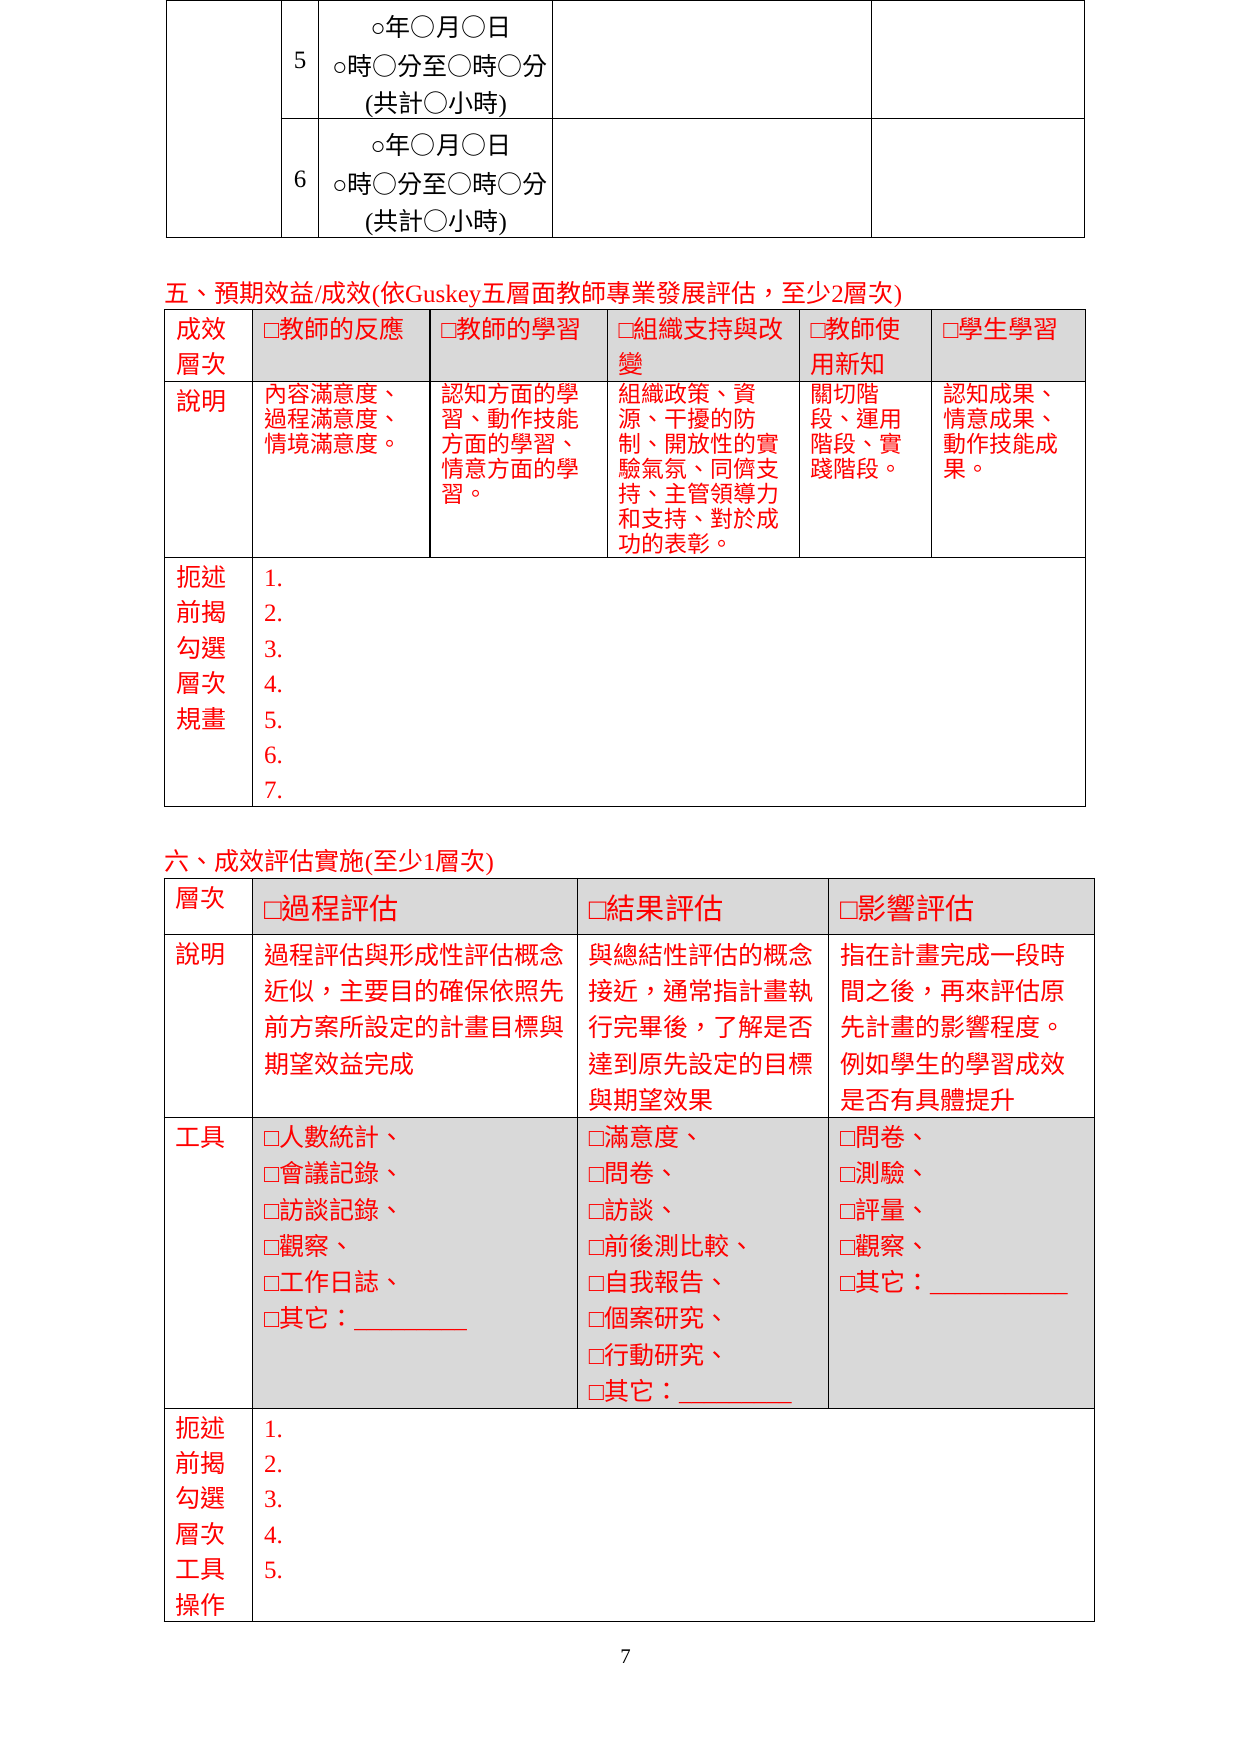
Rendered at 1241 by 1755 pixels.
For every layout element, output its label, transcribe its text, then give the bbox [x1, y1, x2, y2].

table_cell [553, 119, 871, 237]
table_cell 認知成果、情意成果、動作技能成果。 [932, 382, 1085, 557]
table_cell [872, 1, 1084, 118]
table_header □教師的反應 [253, 310, 429, 381]
table_header 層次 [165, 879, 252, 934]
table_cell 組織政策、資源、干擾的防制、開放性的實驗氣氛、同儕支持、主管領導力和支持、對於成功的表彰。 [608, 382, 799, 557]
table_cell 指在計畫完成一段時間之後，再來評估原先計畫的影響程度。例如學生的學習成效是否有具體提升 [829, 935, 1094, 1117]
table_header □結果評估 [578, 879, 828, 934]
table_header □組織支持與改變 [608, 310, 799, 381]
table_cell ○年○月○日 ○時○分至○時○分 (共計○小時) [319, 1, 552, 118]
table_cell ○年○月○日 ○時○分至○時○分 (共計○小時) [319, 119, 552, 237]
table_cell □人數統計、 □會議記錄、 □訪談記錄、 □觀察、 □工作日誌、 □其它：_________ [253, 1118, 577, 1408]
table_cell 與總結性評估的概念接近，通常指計畫執行完畢後，了解是否達到原先設定的目標與期望效果 [578, 935, 828, 1117]
table_header □學生學習 [932, 310, 1085, 381]
table_cell □問卷、 □測驗、 □評量、 □觀察、 □其它：___________ [829, 1118, 1094, 1408]
table_header □教師的學習 [431, 310, 607, 381]
table_cell 認知方面的學習、動作技能方面的學習、情意方面的學習。 [431, 382, 607, 557]
table_header □影響評估 [829, 879, 1094, 934]
table_header □教師使用新知 [800, 310, 931, 381]
table_cell 6 [282, 119, 318, 237]
text 五、預期效益/成效(依Guskey五層面教師專業發展評估，至少2層次) [164, 274, 1086, 309]
table_cell 說明 [165, 935, 252, 1117]
table_cell 5 [282, 1, 318, 118]
table_cell □滿意度、 □問卷、 □訪談、 □前後測比較、 □自我報告、 □個案研究、 □行動研究、 □其它：_________ [578, 1118, 828, 1408]
table_cell 過程評估與形成性評估概念近似，主要目的確保依照先前方案所設定的計畫目標與期望效益完成 [253, 935, 577, 1117]
table_cell 1. 2. 3. 4. 5. 6. 7. [253, 558, 1085, 806]
table_cell [167, 1, 281, 237]
table_cell 關切階段、運用階段、實踐階段。 [800, 382, 931, 557]
table_header □過程評估 [253, 879, 577, 934]
table_cell [872, 119, 1084, 237]
table_cell 扼述 前揭勾選層次工具操作 [165, 1409, 252, 1621]
table_cell 工具 [165, 1118, 252, 1408]
table_cell 說明 [165, 382, 252, 557]
text 六、成效評估實施(至少1層次) [164, 842, 1086, 878]
table_cell 1. 2. 3. 4. 5. [253, 1409, 1094, 1621]
table_cell 扼述前揭勾選層次規畫 [165, 558, 252, 806]
table_header 成效層次 [165, 310, 252, 381]
table_cell 內容滿意度、過程滿意度、情境滿意度。 [253, 382, 429, 557]
table_cell [553, 1, 871, 118]
